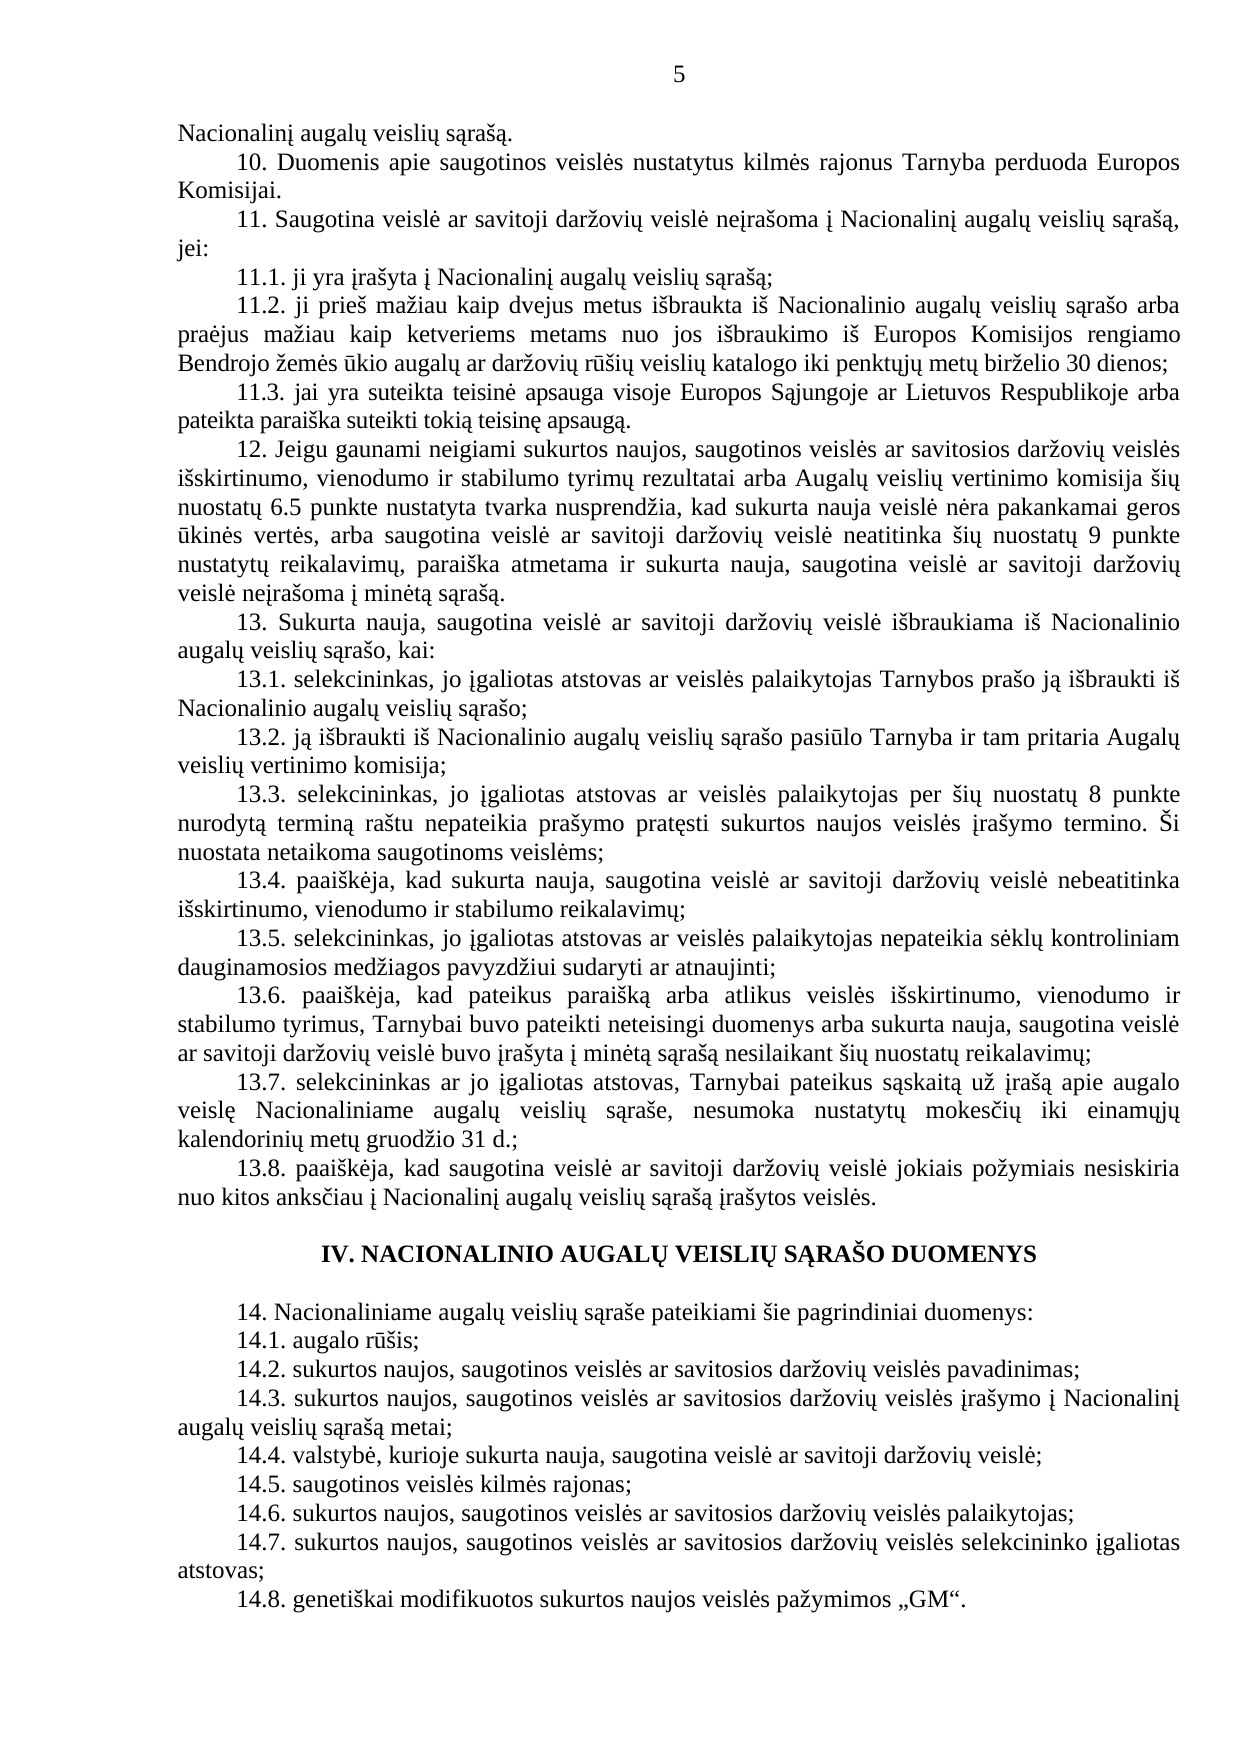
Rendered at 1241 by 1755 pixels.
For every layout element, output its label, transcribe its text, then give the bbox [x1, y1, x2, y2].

text 13.1. selekcininkas, jo įgaliotas atstovas ar veislės palaikytojas Tarnybos prašo ją išbraukti iš Nacionalinio augalų veislių sąrašo; [177, 664, 1181, 722]
text 13. Sukurta nauja, saugotina veislė ar savitoji daržovių veislė išbraukiama iš Nacionalinio augalų veislių sąrašo, kai: [177, 607, 1181, 664]
text 11.2. ji prieš mažiau kaip dvejus metus išbraukta iš Nacionalinio augalų veislių sąrašo arba praėjus mažiau kaip ketveriems metams nuo jos išbraukimo iš Europos Komisijos rengiamo Bendrojo žemės ūkio augalų ar daržovių rūšių veislių katalogo iki penktųjų metų birželio 30 dienos; [177, 291, 1181, 377]
text 10. Duomenis apie saugotinos veislės nustatytus kilmės rajonus Tarnyba perduoda Europos Komisijai. [177, 147, 1181, 204]
text 13.3. selekcininkas, jo įgaliotas atstovas ar veislės palaikytojas per šių nuostatų 8 punkte nurodytą terminą raštu nepateikia prašymo pratęsti sukurtos naujos veislės įrašymo termino. Ši nuostata netaikoma saugotinoms veislėms; [177, 779, 1181, 866]
text 13.7. selekcininkas ar jo įgaliotas atstovas, Tarnybai pateikus sąskaitą už įrašą apie augalo veislę Nacionaliniame augalų veislių sąraše, nesumoka nustatytų mokesčių iki einamųjų kalendorinių metų gruodžio 31 d.; [177, 1067, 1181, 1153]
text 14.7. sukurtos naujos, saugotinos veislės ar savitosios daržovių veislės selekcininko įgaliotas atstovas; [177, 1527, 1181, 1584]
text 14.1. augalo rūšis; [177, 1326, 1181, 1354]
text 14. Nacionaliniame augalų veislių sąraše pateikiami šie pagrindiniai duomenys: [177, 1297, 1181, 1326]
text Nacionalinį augalų veislių sąrašą. [177, 118, 1181, 147]
text 13.5. selekcininkas, jo įgaliotas atstovas ar veislės palaikytojas nepateikia sėklų kontroliniam dauginamosios medžiagos pavyzdžiui sudaryti ar atnaujinti; [177, 923, 1181, 981]
text IV. NACIONALINIO AUGALŲ VEISLIŲ SĄRAŠO DUOMENYS [177, 1239, 1181, 1268]
text 14.5. saugotinos veislės kilmės rajonas; [177, 1469, 1181, 1498]
text 14.8. genetiškai modifikuotos sukurtos naujos veislės pažymimos „GM“. [177, 1584, 1181, 1613]
text 11.1. ji yra įrašyta į Nacionalinį augalų veislių sąrašą; [177, 262, 1181, 291]
text 13.6. paaiškėja, kad pateikus paraišką arba atlikus veislės išskirtinumo, vienodumo ir stabilumo tyrimus, Tarnybai buvo pateikti neteisingi duomenys arba sukurta nauja, saugotina veislė ar savitoji daržovių veislė buvo įrašyta į minėtą sąrašą nesilaikant šių nuostatų reikalavimų; [177, 981, 1181, 1067]
text 12. Jeigu gaunami neigiami sukurtos naujos, saugotinos veislės ar savitosios daržovių veislės išskirtinumo, vienodumo ir stabilumo tyrimų rezultatai arba Augalų veislių vertinimo komisija šių nuostatų 6.5 punkte nustatyta tvarka nusprendžia, kad sukurta nauja veislė nėra pakankamai geros ūkinės vertės, arba saugotina veislė ar savitoji daržovių veislė neatitinka šių nuostatų 9 punkte nustatytų reikalavimų, paraiška atmetama ir sukurta nauja, saugotina veislė ar savitoji daržovių veislė neįrašoma į minėtą sąrašą. [177, 434, 1181, 607]
text 11.3. jai yra suteikta teisinė apsauga visoje Europos Sąjungoje ar Lietuvos Respublikoje arba pateikta paraiška suteikti tokią teisinę apsaugą. [177, 377, 1181, 434]
text 13.4. paaiškėja, kad sukurta nauja, saugotina veislė ar savitoji daržovių veislė nebeatitinka išskirtinumo, vienodumo ir stabilumo reikalavimų; [177, 866, 1181, 923]
text 14.3. sukurtos naujos, saugotinos veislės ar savitosios daržovių veislės įrašymo į Nacionalinį augalų veislių sąrašą metai; [177, 1383, 1181, 1441]
text 13.2. ją išbraukti iš Nacionalinio augalų veislių sąrašo pasiūlo Tarnyba ir tam pritaria Augalų veislių vertinimo komisija; [177, 722, 1181, 779]
text 14.6. sukurtos naujos, saugotinos veislės ar savitosios daržovių veislės palaikytojas; [177, 1498, 1181, 1527]
text 14.4. valstybė, kurioje sukurta nauja, saugotina veislė ar savitoji daržovių veislė; [177, 1441, 1181, 1469]
text 14.2. sukurtos naujos, saugotinos veislės ar savitosios daržovių veislės pavadinimas; [177, 1354, 1181, 1383]
text 13.8. paaiškėja, kad saugotina veislė ar savitoji daržovių veislė jokiais požymiais nesiskiria nuo kitos anksčiau į Nacionalinį augalų veislių sąrašą įrašytos veislės. [177, 1153, 1181, 1211]
text 11. Saugotina veislė ar savitoji daržovių veislė neįrašoma į Nacionalinį augalų veislių sąrašą, jei: [177, 204, 1181, 262]
